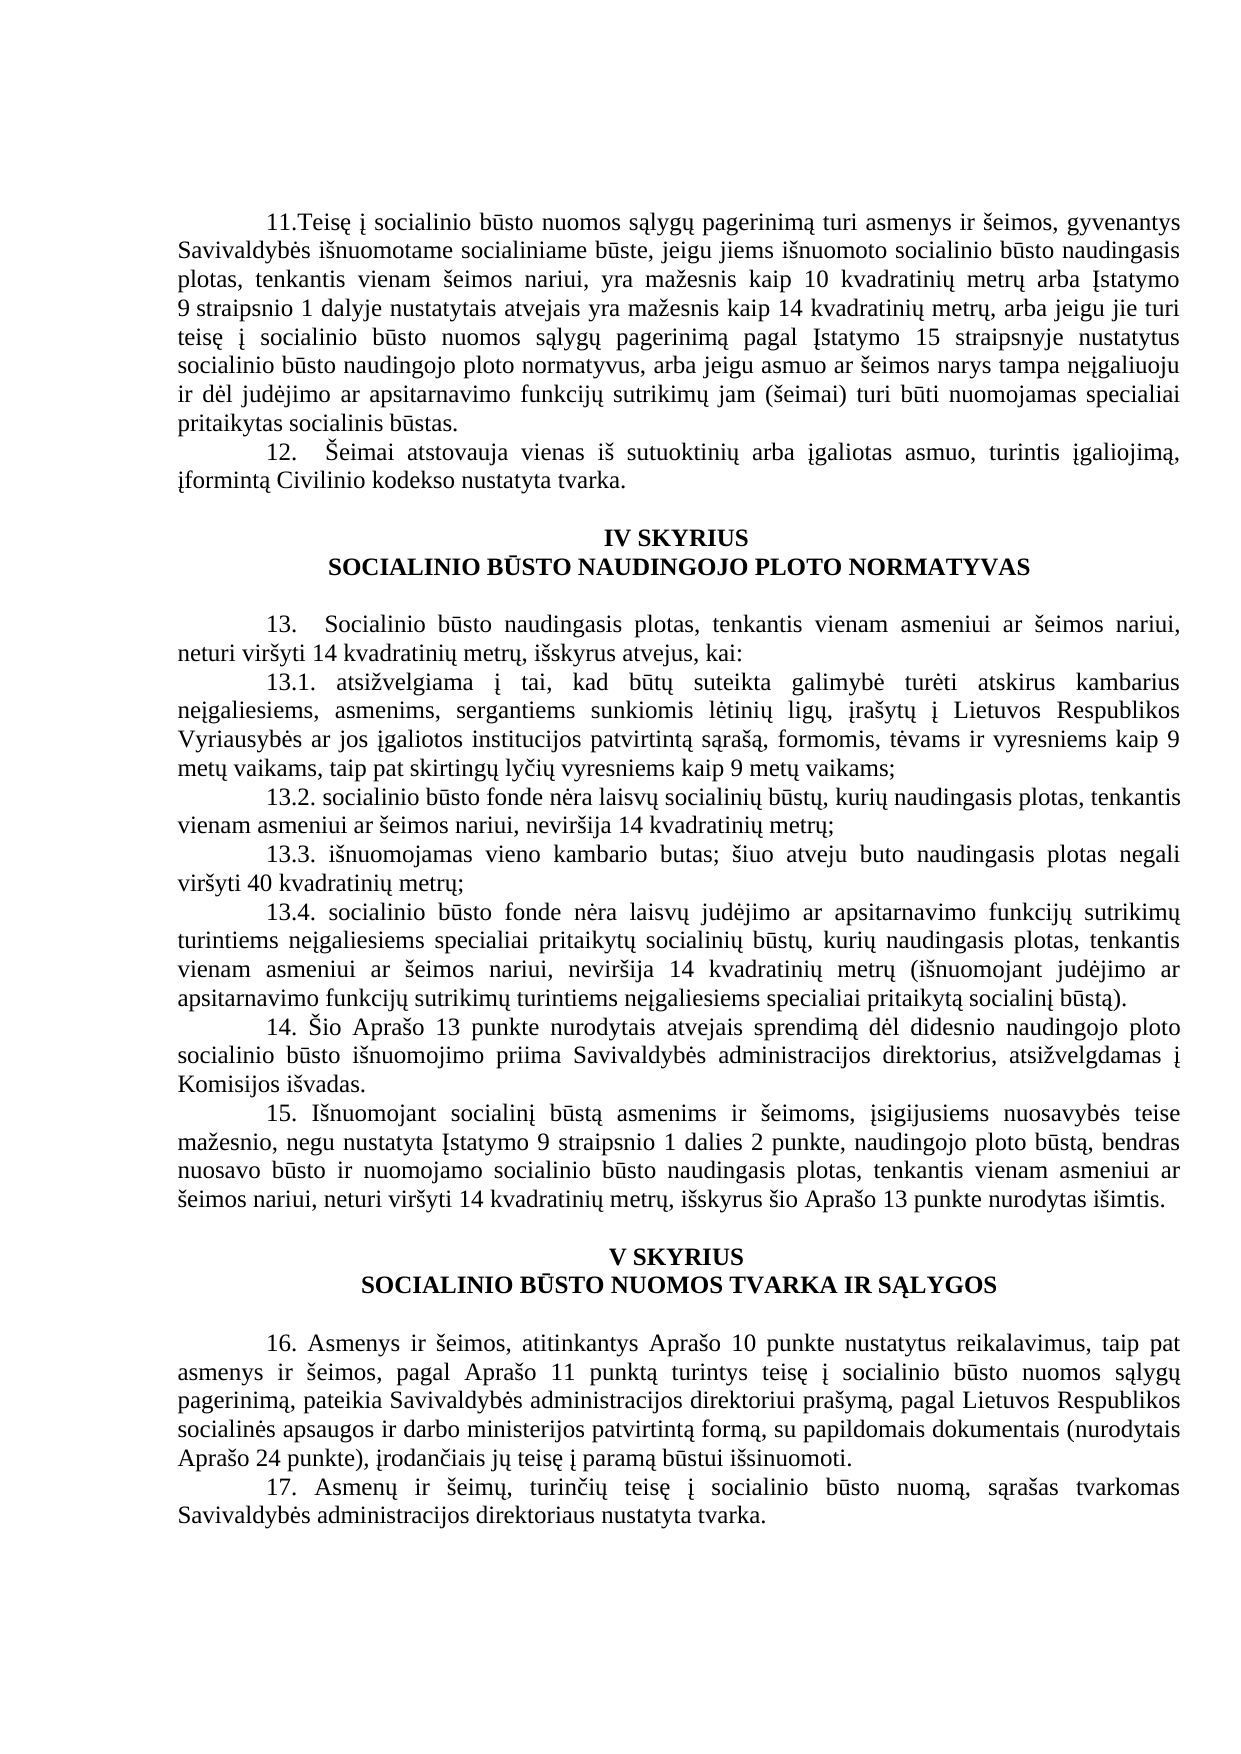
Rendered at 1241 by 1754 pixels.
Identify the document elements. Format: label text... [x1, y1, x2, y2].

text IV SKYRIUS [177, 523, 1181, 552]
text 17. Asmenų ir šeimų, turinčių teisę į socialinio būsto nuomą, sąrašas tvarkomas Savivaldybės administracijos direktoriaus nustatyta tvarka. [177, 1472, 1181, 1529]
text 13.4. socialinio būsto fonde nėra laisvų judėjimo ar apsitarnavimo funkcijų sutrikimų turintiems neįgaliesiems specialiai pritaikytų socialinių būstų, kurių naudingasis plotas, tenkantis vienam asmeniui ar šeimos nariui, neviršija 14 kvadratinių metrų (išnuomojant judėjimo ar apsitarnavimo funkcijų sutrikimų turintiems neįgaliesiems specialiai pritaikytą socialinį būstą). [177, 897, 1181, 1012]
text 14. Šio Aprašo 13 punkte nurodytais atvejais sprendimą dėl didesnio naudingojo ploto socialinio būsto išnuomojimo priima Savivaldybės administracijos direktorius, atsižvelgdamas į Komisijos išvadas. [177, 1012, 1181, 1098]
text SOCIALINIO BŪSTO NAUDINGOJO PLOTO NORMATYVAS [177, 552, 1181, 580]
text 13.1. atsižvelgiama į tai, kad būtų suteikta galimybė turėti atskirus kambarius neįgaliesiems, asmenims, sergantiems sunkiomis lėtinių ligų, įrašytų į Lietuvos Respublikos Vyriausybės ar jos įgaliotos institucijos patvirtintą sąrašą, formomis, tėvams ir vyresniems kaip 9 metų vaikams, taip pat skirtingų lyčių vyresniems kaip 9 metų vaikams; [177, 667, 1181, 782]
text 15. Išnuomojant socialinį būstą asmenims ir šeimoms, įsigijusiems nuosavybės teise mažesnio, negu nustatyta Įstatymo 9 straipsnio 1 dalies 2 punkte, naudingojo ploto būstą, bendras nuosavo būsto ir nuomojamo socialinio būsto naudingasis plotas, tenkantis vienam asmeniui ar šeimos nariui, neturi viršyti 14 kvadratinių metrų, išskyrus šio Aprašo 13 punkte nurodytas išimtis. [177, 1098, 1181, 1213]
text 12. Šeimai atstovauja vienas iš sutuoktinių arba įgaliotas asmuo, turintis įgaliojimą, įformintą Civilinio kodekso nustatyta tvarka. [177, 437, 1181, 494]
text V SKYRIUS [177, 1242, 1181, 1270]
text 13.2. socialinio būsto fonde nėra laisvų socialinių būstų, kurių naudingasis plotas, tenkantis vienam asmeniui ar šeimos nariui, neviršija 14 kvadratinių metrų; [177, 782, 1181, 839]
text 13. Socialinio būsto naudingasis plotas, tenkantis vienam asmeniui ar šeimos nariui, neturi viršyti 14 kvadratinių metrų, išskyrus atvejus, kai: [177, 609, 1181, 667]
text SOCIALINIO BŪSTO NUOMOS TVARKA IR SĄLYGOS [177, 1270, 1181, 1299]
text 11.Teisę į socialinio būsto nuomos sąlygų pagerinimą turi asmenys ir šeimos, gyvenantys Savivaldybės išnuomotame socialiniame būste, jeigu jiems išnuomoto socialinio būsto naudingasis plotas, tenkantis vienam šeimos nariui, yra mažesnis kaip 10 kvadratinių metrų arba Įstatymo 9 straipsnio 1 dalyje nustatytais atvejais yra mažesnis kaip 14 kvadratinių metrų, arba jeigu jie turi teisę į socialinio būsto nuomos sąlygų pagerinimą pagal Įstatymo 15 straipsnyje nustatytus socialinio būsto naudingojo ploto normatyvus, arba jeigu asmuo ar šeimos narys tampa neįgaliuoju ir dėl judėjimo ar apsitarnavimo funkcijų sutrikimų jam (šeimai) turi būti nuomojamas specialiai pritaikytas socialinis būstas. [177, 207, 1181, 437]
text 13.3. išnuomojamas vieno kambario butas; šiuo atveju buto naudingasis plotas negali viršyti 40 kvadratinių metrų; [177, 839, 1181, 897]
text 16. Asmenys ir šeimos, atitinkantys Aprašo 10 punkte nustatytus reikalavimus, taip pat asmenys ir šeimos, pagal Aprašo 11 punktą turintys teisę į socialinio būsto nuomos sąlygų pagerinimą, pateikia Savivaldybės administracijos direktoriui prašymą, pagal Lietuvos Respublikos socialinės apsaugos ir darbo ministerijos patvirtintą formą, su papildomais dokumentais (nurodytais Aprašo 24 punkte), įrodančiais jų teisę į paramą būstui išsinuomoti. [177, 1328, 1181, 1472]
